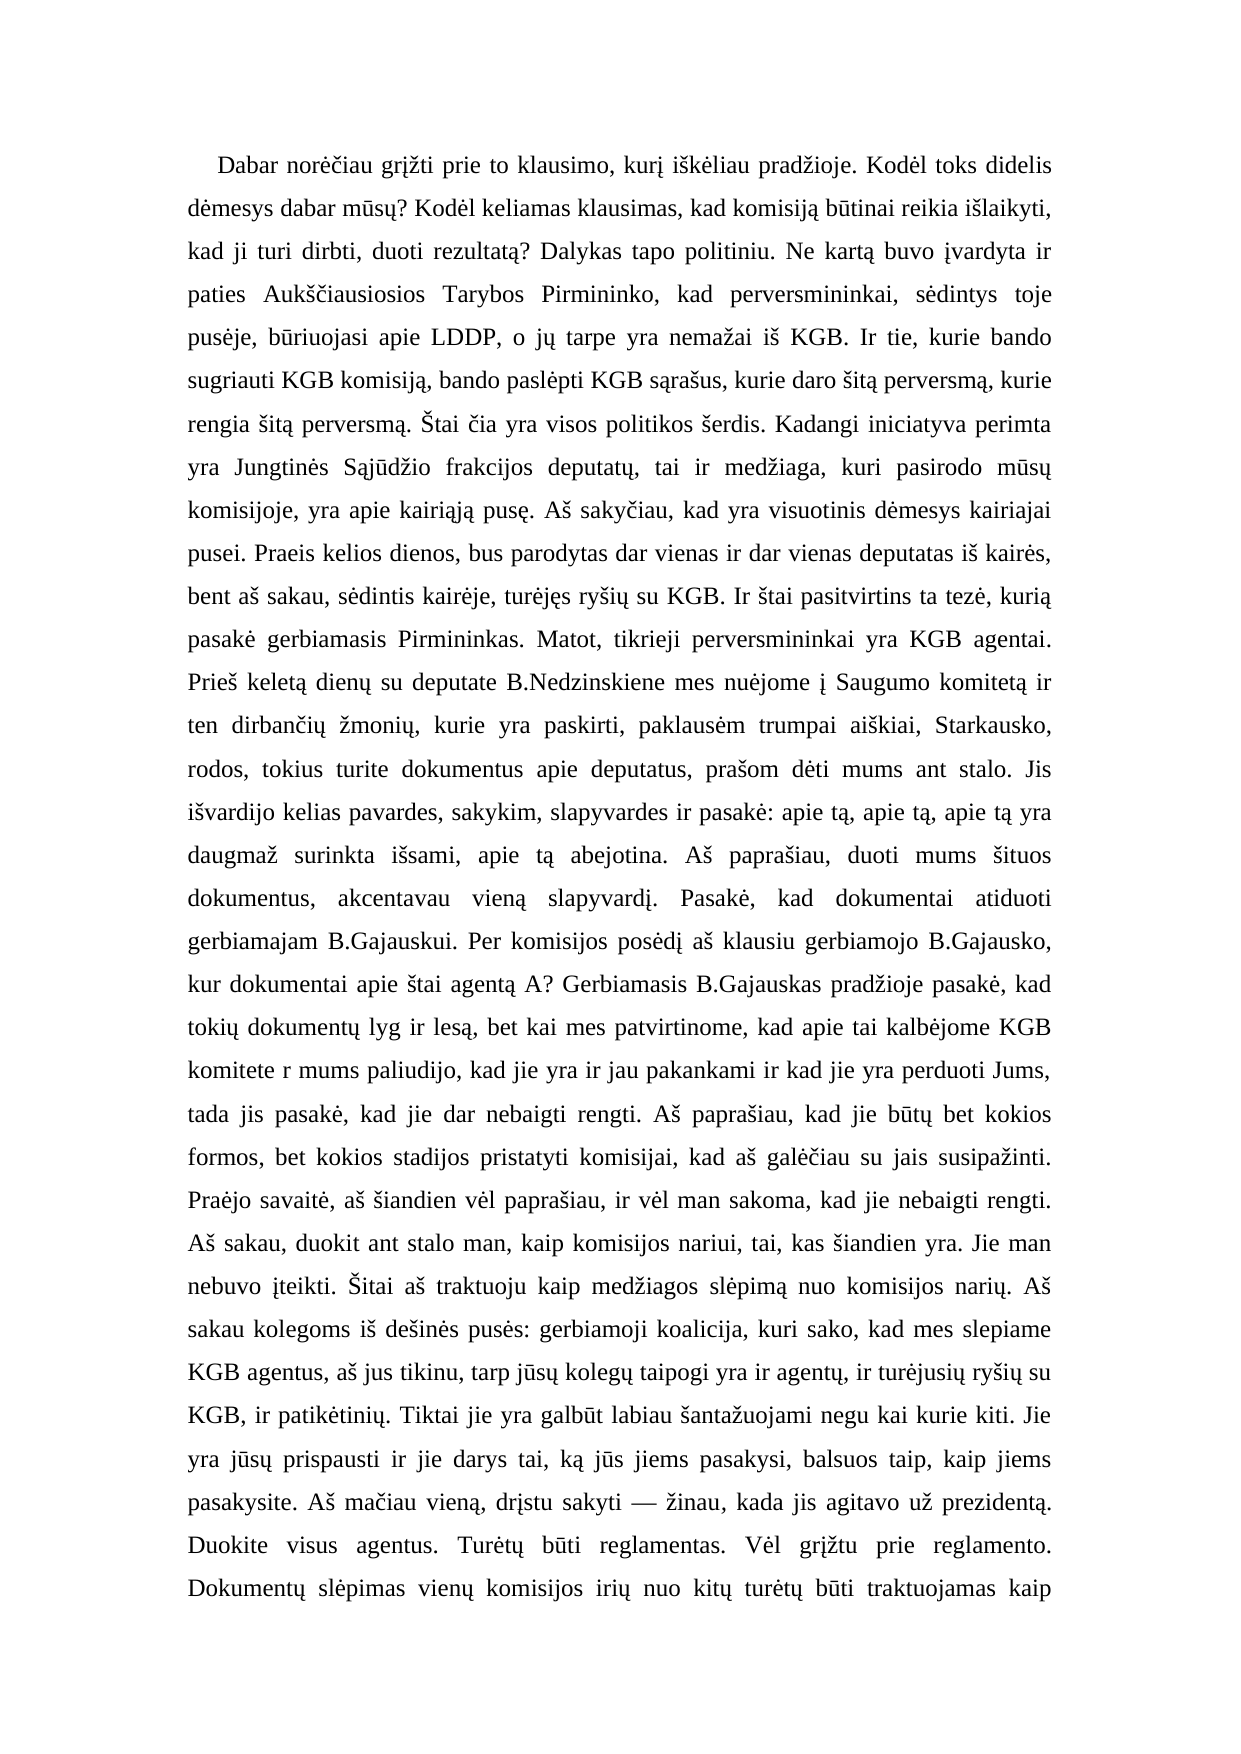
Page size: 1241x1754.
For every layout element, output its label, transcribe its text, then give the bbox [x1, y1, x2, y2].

text Dabar norėčiau grįžti prie to klausimo, kurį iškėliau pradžioje. Kodėl toks didelis dėmesys dabar mūsų? Kodėl keliamas klausimas, kad komisiją būtinai reikia išlaikyti, kad ji turi dirbti, duoti rezultatą? Dalykas tapo politiniu. Ne kartą buvo įvardyta ir paties Aukščiausiosios Tarybos Pirmininko, kad perversmininkai, sėdintys toje pusėje, būriuojasi apie LDDP, o jų tarpe yra nemažai iš KGB. Ir tie, kurie bando sugriauti KGB komisiją, bando paslėpti KGB sąrašus, kurie daro šitą perversmą, kurie rengia šitą perversmą. Štai čia yra visos politikos šerdis. Kadangi iniciatyva perimta yra Jungtinės Sąjūdžio frakcijos deputatų, tai ir medžiaga, kuri pasirodo mūsų komisijoje, yra apie kairiąją pusę. Aš sakyčiau, kad yra visuotinis dėmesys kairiajai pusei. Praeis kelios dienos, bus parodytas dar vienas ir dar vienas deputatas iš kairės, bent aš sakau, sėdintis kairėje, turėjęs ryšių su KGB. Ir štai pasitvirtins ta tezė, kurią pasakė gerbiamasis Pirmininkas. Matot, tikrieji perversmininkai yra KGB agentai. Prieš keletą dienų su deputate B.Nedzinskiene mes nuėjome į Saugumo komitetą ir ten dirbančių žmonių, kurie yra paskirti, paklausėm trumpai aiškiai, Starkausko, rodos, tokius turite dokumentus apie deputatus, prašom dėti mums ant stalo. Jis išvardijo kelias pavardes, sakykim, slapyvardes ir pasakė: apie tą, apie tą, apie tą yra daugmaž surinkta išsami, apie tą abejotina. Aš paprašiau, duoti mums šituos dokumentus, akcentavau vieną slapyvardį. Pasakė, kad dokumentai atiduoti gerbiamajam B.Gajauskui. Per komisijos posėdį aš klausiu gerbiamojo B.Gajausko, kur dokumentai apie štai agentą A? Gerbiamasis B.Gajauskas pradžioje pasakė, kad tokių dokumentų lyg ir lesą, bet kai mes patvirtinome, kad apie tai kalbėjome KGB komitete r mums paliudijo, kad jie yra ir jau pakankami ir kad jie yra perduoti Jums, tada jis pasakė, kad jie dar nebaigti rengti. Aš paprašiau, kad jie būtų bet kokios formos, bet kokios stadijos pristatyti komisijai, kad aš galėčiau su jais susipažinti. Praėjo savaitė, aš šiandien vėl paprašiau, ir vėl man sakoma, kad jie nebaigti rengti. Aš sakau, duokit ant stalo man, kaip komisijos nariui, tai, kas šiandien yra. Jie man nebuvo įteikti. Šitai aš traktuoju kaip medžiagos slėpimą nuo komisijos narių. Aš sakau kolegoms iš dešinės pusės: gerbiamoji koalicija, kuri sako, kad mes slepiame KGB agentus, aš jus tikinu, tarp jūsų kolegų taipogi yra ir agentų, ir turėjusių ryšių su KGB, ir patikėtinių. Tiktai jie yra galbūt labiau šantažuojami negu kai kurie kiti. Jie yra jūsų prispausti ir jie darys tai, ką jūs jiems pasakysi, balsuos taip, kaip jiems pasakysite. Aš mačiau vieną, drįstu sakyti — žinau, kada jis agitavo už prezidentą. Duokite visus agentus. Turėtų būti reglamentas. Vėl grįžtu prie reglamento. Dokumentų slėpimas vienų komisijos irių nuo kitų turėtų būti traktuojamas kaip [187, 150, 1053, 1602]
